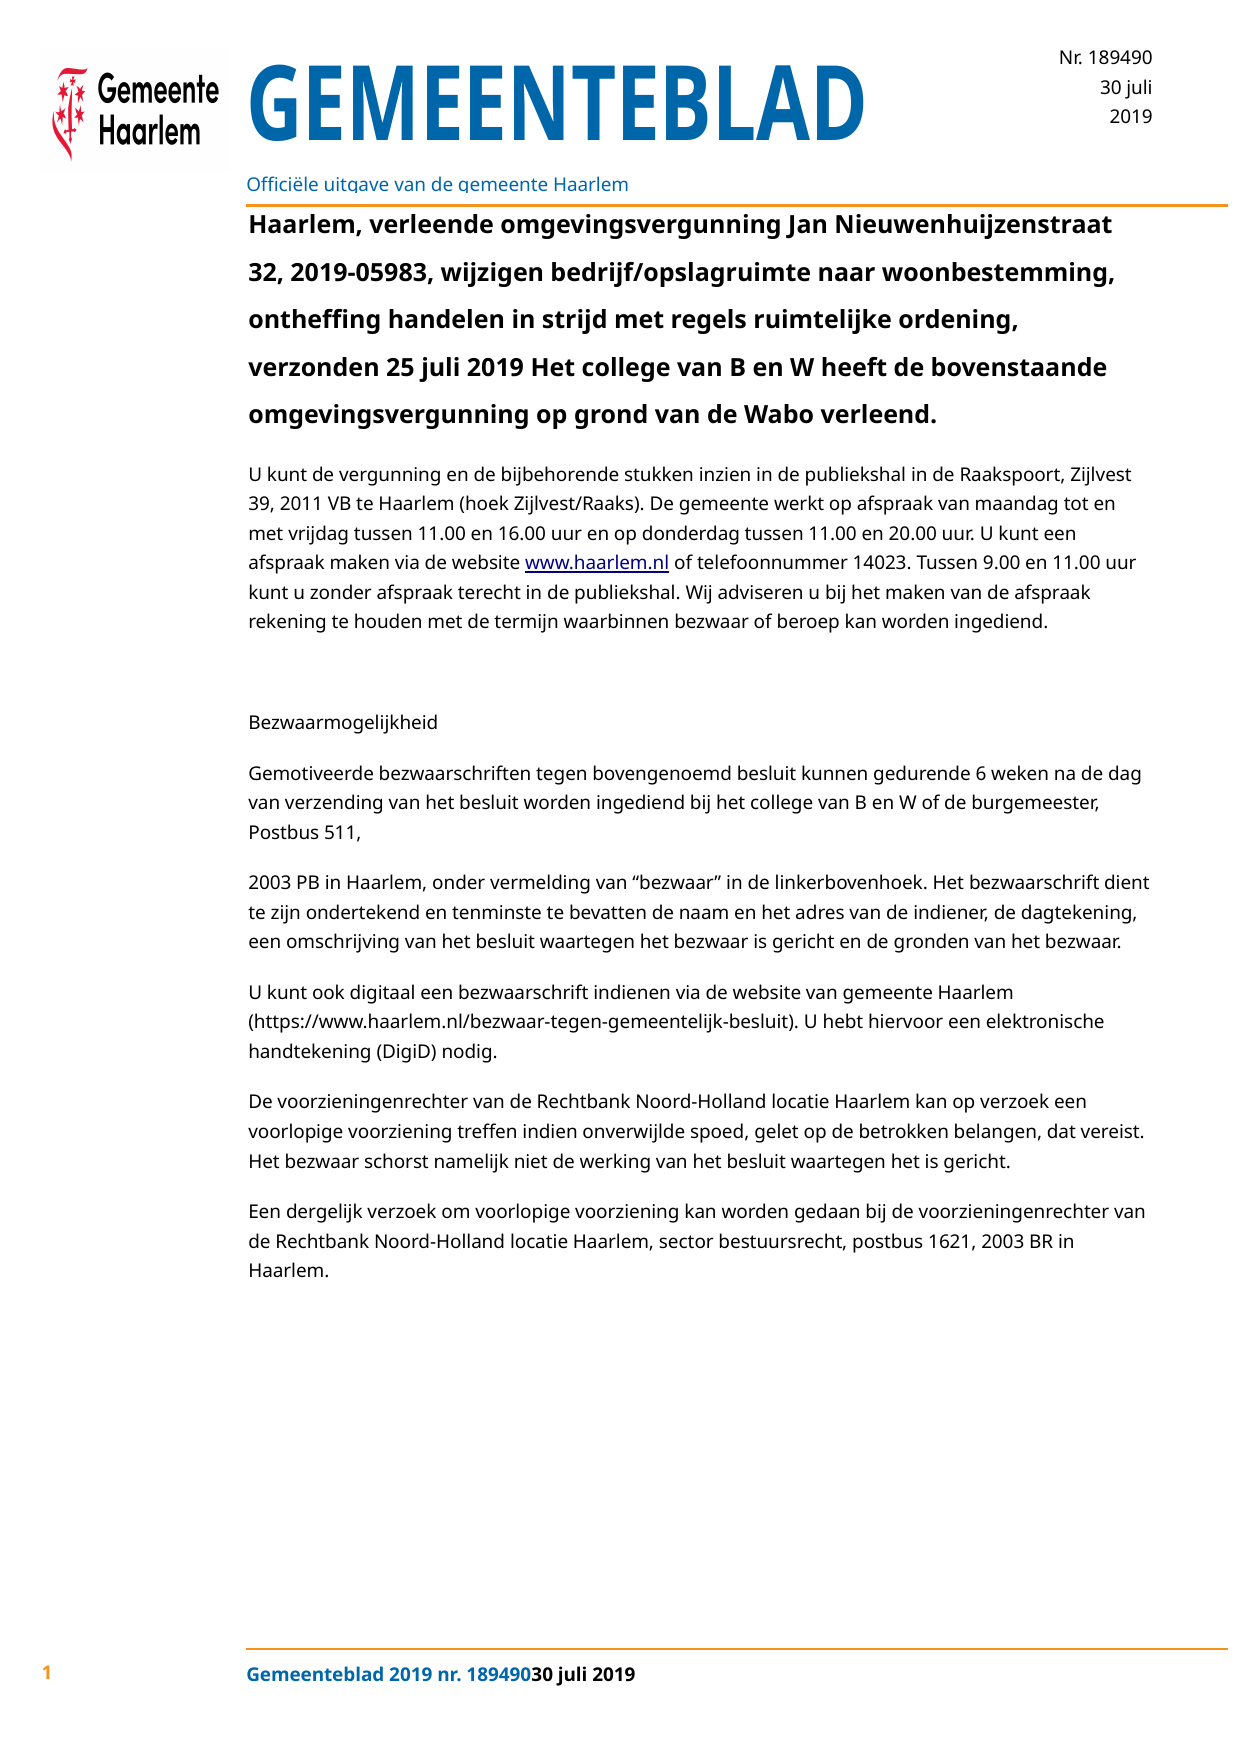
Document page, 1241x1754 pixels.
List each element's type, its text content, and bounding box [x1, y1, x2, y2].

text De voorzieningenrechter van de Rechtbank Noord-Holland locatie Haarlem kan op verzoek een voorlopige voorziening treffen indien onverwijlde spoed, gelet op de betrokken belangen, dat vereist. Het bezwaar schorst namelijk niet de werking van het besluit waartegen het is gericht. [248, 1089, 1152, 1173]
text 2003 PB in Haarlem, onder vermelding van “bezwaar” in de linkerbovenhoek. Het bezwaarschrift dient te zijn ondertekend en tenminste te bevatten de naam en het adres van de indiener, de dagtekening, een omschrijving van het besluit waartegen het bezwaar is gericht en de gronden van het bezwaar. [248, 869, 1152, 954]
text Bezwaarmogelijkheid [248, 709, 1152, 735]
text U kunt de vergunning en de bijbehorende stukken inzien in de publiekshal in de Raakspoort, Zijlvest 39, 2011 VB te Haarlem (hoek Zijlvest/Raaks). De gemeente werkt op afspraak van maandag tot en met vrijdag tussen 11.00 en 16.00 uur en op donderdag tussen 11.00 en 20.00 uur. U kunt een afspraak maken via de website www.haarlem.nl of telefoonnummer 14023. Tussen 9.00 en 11.00 uur kunt u zonder afspraak terecht in de publiekshal. Wij adviseren u bij het maken van de afspraak rekening te houden met de termijn waarbinnen bezwaar of beroep kan worden ingediend. [248, 461, 1152, 634]
picture [41, 47, 231, 172]
text U kunt ook digitaal een bezwaarschrift indienen via de website van gemeente Haarlem (https://www.haarlem.nl/bezwaar-tegen-gemeentelijk-besluit). U hebt hiervoor een elektronische handtekening (DigiD) nodig. [248, 979, 1152, 1064]
text Een dergelijk verzoek om voorlopige voorziening kan worden gedaan bij de voorzieningenrechter van de Rechtbank Noord-Holland locatie Haarlem, sector bestuursrecht, postbus 1621, 2003 BR in Haarlem. [248, 1198, 1152, 1283]
text Gemotiveerde bezwaarschriften tegen bovengenoemd besluit kunnen gedurende 6 weken na de dag van verzending van het besluit worden ingediend bij het college van B en W of de burgemeester, Postbus 511, [248, 760, 1152, 845]
text Haarlem, verleende omgevingsvergunning Jan Nieuwenhuijzenstraat 32, 2019-05983, wijzigen bedrijf/opslagruimte naar woonbestemming, ontheffing handelen in strijd met regels ruimtelijke ordening, verzonden 25 juli 2019 Het college van B en W heeft de bovenstaande omgevingsvergunning op grond van de Wabo verleend. [248, 207, 1152, 431]
